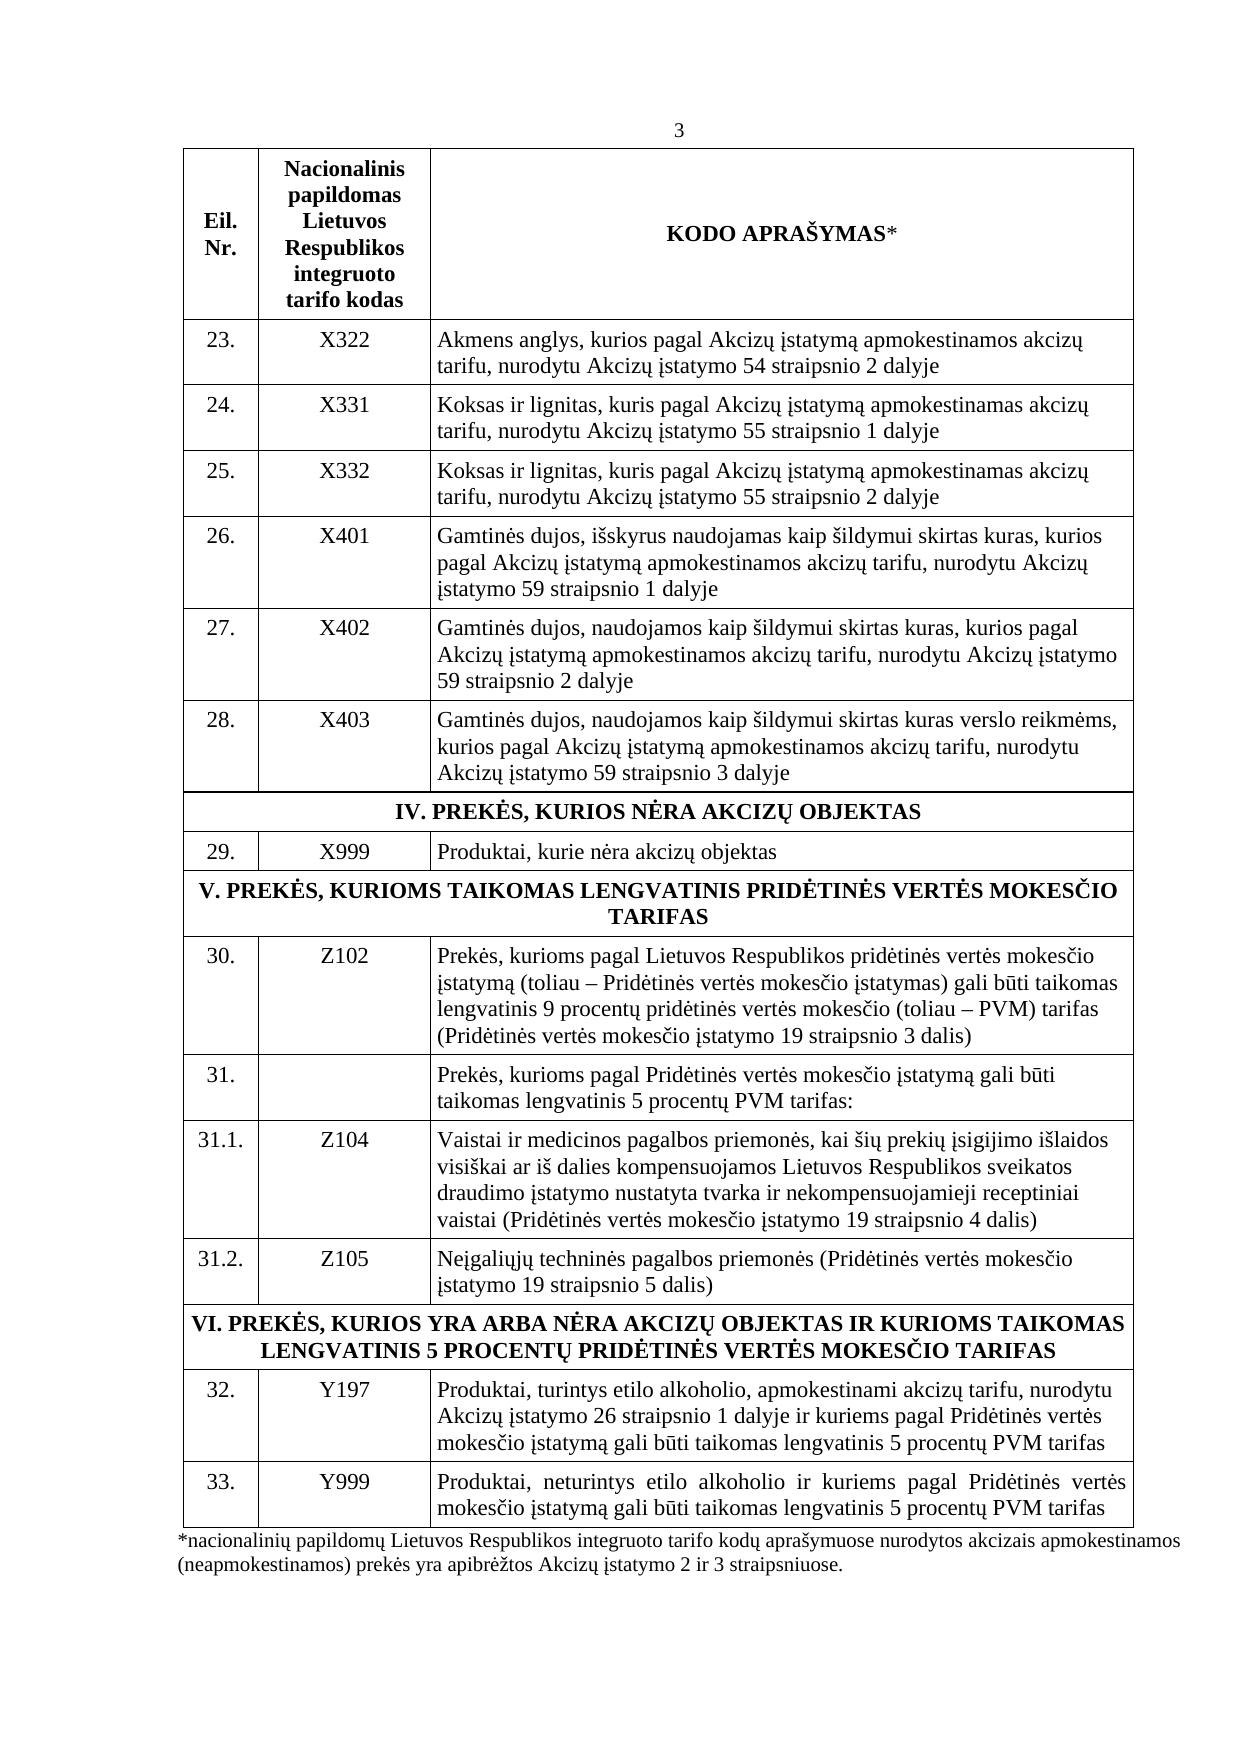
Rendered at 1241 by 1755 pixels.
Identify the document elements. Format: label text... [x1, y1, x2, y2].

table_cell Z105 [259, 1239, 430, 1303]
table_cell Prekės, kurioms pagal Lietuvos Respublikos pridėtinės vertės mokesčio įstatymą (toliau – Pridėtinės vertės mokesčio įstatymas) gali būti taikomas lengvatinis 9 procentų pridėtinės vertės mokesčio (toliau – PVM) tarifas (Pridėtinės vertės mokesčio įstatymo 19 straipsnio 3 dalis) [431, 937, 1133, 1054]
table_cell Gamtinės dujos, naudojamos kaip šildymui skirtas kuras, kurios pagal Akcizų įstatymą apmokestinamos akcizų tarifu, nurodytu Akcizų įstatymo 59 straipsnio 2 dalyje [431, 609, 1133, 699]
table_cell Prekės, kurioms pagal Pridėtinės vertės mokesčio įstatymą gali būti taikomas lengvatinis 5 procentų PVM tarifas: [431, 1055, 1133, 1119]
table_cell 27. [184, 609, 258, 699]
table_cell X401 [259, 517, 430, 607]
table_cell 28. [184, 701, 258, 791]
table_cell Gamtinės dujos, naudojamos kaip šildymui skirtas kuras verslo reikmėms, kurios pagal Akcizų įstatymą apmokestinamos akcizų tarifu, nurodytu Akcizų įstatymo 59 straipsnio 3 dalyje [431, 701, 1133, 791]
table_cell X332 [259, 451, 430, 516]
table_cell X403 [259, 701, 430, 791]
table_cell [259, 1055, 430, 1119]
table_header Eil. Nr. [184, 149, 258, 319]
table_cell Y999 [259, 1462, 430, 1527]
table_cell 31.1. [184, 1121, 258, 1238]
table_cell X402 [259, 609, 430, 699]
table_cell 26. [184, 517, 258, 607]
table_cell 30. [184, 937, 258, 1054]
table_cell X331 [259, 385, 430, 450]
table_cell Neįgaliųjų techninės pagalbos priemonės (Pridėtinės vertės mokesčio įstatymo 19 straipsnio 5 dalis) [431, 1239, 1133, 1303]
text *nacionalinių papildomų Lietuvos Respublikos integruoto tarifo kodų aprašymuose nurodytos akcizais apmokestinamos (neapmokestinamos) prekės yra apibrėžtos Akcizų įstatymo 2 ir 3 straipsniuose. [177, 1528, 1181, 1576]
table_cell 25. [184, 451, 258, 516]
table_cell Koksas ir lignitas, kuris pagal Akcizų įstatymą apmokestinamas akcizų tarifu, nurodytu Akcizų įstatymo 55 straipsnio 1 dalyje [431, 385, 1133, 450]
table_cell X999 [259, 832, 430, 870]
table_cell Produktai, turintys etilo alkoholio, apmokestinami akcizų tarifu, nurodytu Akcizų įstatymo 26 straipsnio 1 dalyje ir kuriems pagal Pridėtinės vertės mokesčio įstatymą gali būti taikomas lengvatinis 5 procentų PVM tarifas [431, 1370, 1133, 1461]
table_cell Koksas ir lignitas, kuris pagal Akcizų įstatymą apmokestinamas akcizų tarifu, nurodytu Akcizų įstatymo 55 straipsnio 2 dalyje [431, 451, 1133, 516]
table_cell Z104 [259, 1121, 430, 1238]
table_cell 24. [184, 385, 258, 450]
table_cell 32. [184, 1370, 258, 1461]
table_header Kodo aprašymas* [431, 149, 1133, 319]
table_cell Produktai, neturintys etilo alkoholio ir kuriems pagal Pridėtinės vertės mokesčio įstatymą gali būti taikomas lengvatinis 5 procentų PVM tarifas [431, 1462, 1133, 1527]
table_cell Gamtinės dujos, išskyrus naudojamas kaip šildymui skirtas kuras, kurios pagal Akcizų įstatymą apmokestinamos akcizų tarifu, nurodytu Akcizų įstatymo 59 straipsnio 1 dalyje [431, 517, 1133, 607]
table_cell Y197 [259, 1370, 430, 1461]
table_cell 23. [184, 320, 258, 384]
table_cell 31.2. [184, 1239, 258, 1303]
table_cell 31. [184, 1055, 258, 1119]
table_cell IV. PREKĖS, KURIOS NĖRA AKCIZŲ OBJEKTAS [184, 793, 1133, 831]
table_cell 29. [184, 832, 258, 870]
table_cell Produktai, kurie nėra akcizų objektas [431, 832, 1133, 870]
table_cell Akmens anglys, kurios pagal Akcizų įstatymą apmokestinamos akcizų tarifu, nurodytu Akcizų įstatymo 54 straipsnio 2 dalyje [431, 320, 1133, 384]
table_cell 33. [184, 1462, 258, 1527]
table_cell Vaistai ir medicinos pagalbos priemonės, kai šių prekių įsigijimo išlaidos visiškai ar iš dalies kompensuojamos Lietuvos Respublikos sveikatos draudimo įstatymo nustatyta tvarka ir nekompensuojamieji receptiniai vaistai (Pridėtinės vertės mokesčio įstatymo 19 straipsnio 4 dalis) [431, 1121, 1133, 1238]
table_cell X322 [259, 320, 430, 384]
table_header Nacionalinis papildomas Lietuvos Respublikos integruoto tarifo kodas [259, 149, 430, 319]
table_cell V. PREKĖS, KURIOMS TAIKOMAS LENGVATINIS PRIDĖTINĖS VERTĖS MOKESČIO TARIFAS [184, 871, 1133, 936]
table_cell VI. PREKĖS, KURIOS YRA ARBA NĖRA AKCIZŲ OBJEKTAS IR KURIOMS TAIKOMAS LENGVATINIS 5 PROCENTŲ PRIDĖTINĖS VERTĖS MOKESČIO TARIFAS [184, 1305, 1133, 1369]
table_cell Z102 [259, 937, 430, 1054]
